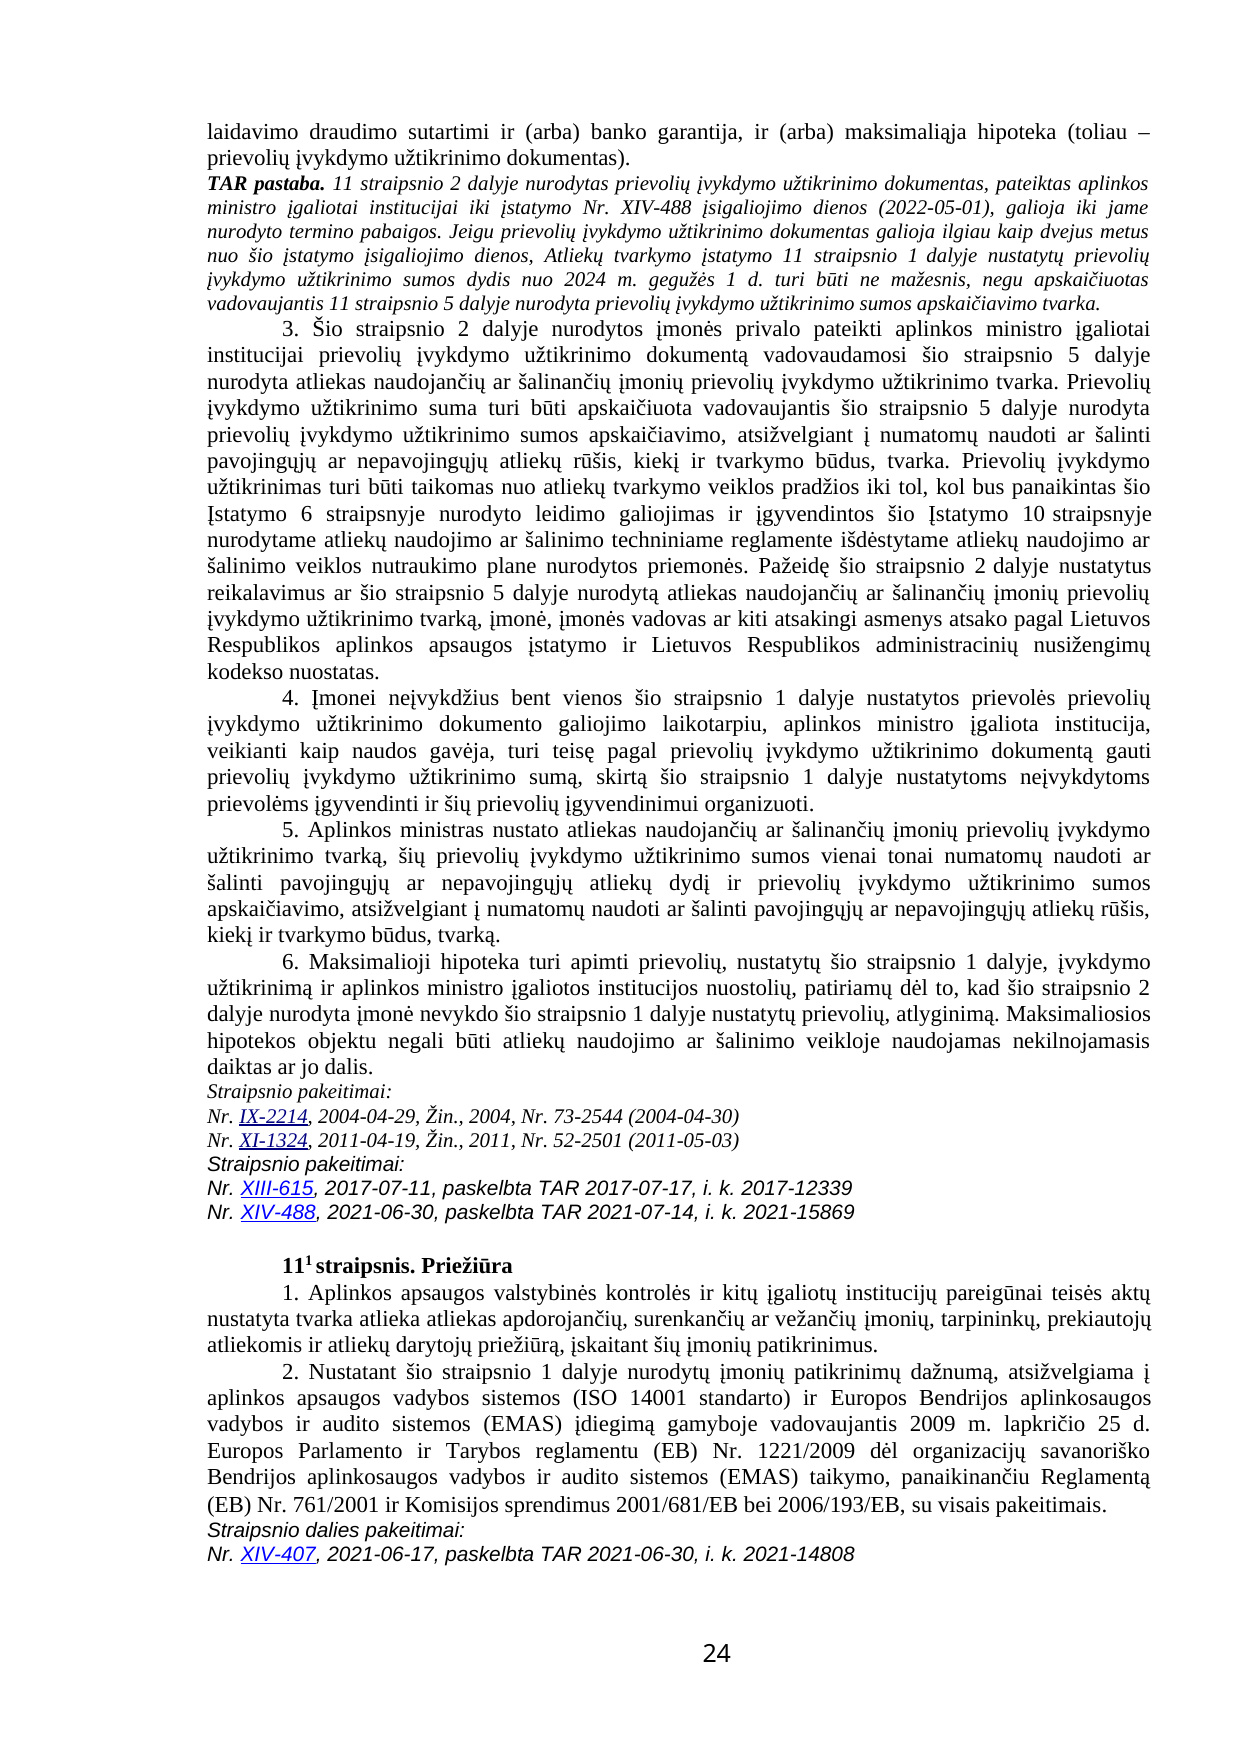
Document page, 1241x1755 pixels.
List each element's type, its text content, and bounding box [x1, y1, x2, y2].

text Nr. XI-1324, 2011-04-19, Žin., 2011, Nr. 52-2501 (2011-05-03) [207, 1128, 1152, 1152]
text 4. Įmonei neįvykdžius bent vienos šio straipsnio 1 dalyje nustatytos prievolės prievolių įvykdymo užtikrinimo dokumento galiojimo laikotarpiu, aplinkos ministro įgaliota institucija, veikianti kaip naudos gavėja, turi teisę pagal prievolių įvykdymo užtikrinimo dokumentą gauti prievolių įvykdymo užtikrinimo sumą, skirtą šio straipsnio 1 dalyje nustatytoms neįvykdytoms prievolėms įgyvendinti ir šių prievolių įgyvendinimui organizuoti. [207, 684, 1152, 816]
text TAR pastaba. 11 straipsnio 2 dalyje nurodytas prievolių įvykdymo užtikrinimo dokumentas, pateiktas aplinkos ministro įgaliotai institucijai iki įstatymo Nr. XIV-488 įsigaliojimo dienos (2022-05-01), galioja iki jame nurodyto termino pabaigos. Jeigu prievolių įvykdymo užtikrinimo dokumentas galioja ilgiau kaip dvejus metus nuo šio įstatymo įsigaliojimo dienos, Atliekų tvarkymo įstatymo 11 straipsnio 1 dalyje nustatytų prievolių įvykdymo užtikrinimo sumos dydis nuo 2024 m. gegužės 1 d. turi būti ne mažesnis, negu apskaičiuotas vadovaujantis 11 straipsnio 5 dalyje nurodyta prievolių įvykdymo užtikrinimo sumos apskaičiavimo tvarka. [207, 171, 1152, 315]
text 3. Šio straipsnio 2 dalyje nurodytos įmonės privalo pateikti aplinkos ministro įgaliotai institucijai prievolių įvykdymo užtikrinimo dokumentą vadovaudamosi šio straipsnio 5 dalyje nurodyta atliekas naudojančių ar šalinančių įmonių prievolių įvykdymo užtikrinimo tvarka. Prievolių įvykdymo užtikrinimo suma turi būti apskaičiuota vadovaujantis šio straipsnio 5 dalyje nurodyta prievolių įvykdymo užtikrinimo sumos apskaičiavimo, atsižvelgiant į numatomų naudoti ar šalinti pavojingųjų ar nepavojingųjų atliekų rūšis, kiekį ir tvarkymo būdus, tvarka. Prievolių įvykdymo užtikrinimas turi būti taikomas nuo atliekų tvarkymo veiklos pradžios iki tol, kol bus panaikintas šio Įstatymo 6 straipsnyje nurodyto leidimo galiojimas ir įgyvendintos šio Įstatymo 10 straipsnyje nurodytame atliekų naudojimo ar šalinimo techniniame reglamente išdėstytame atliekų naudojimo ar šalinimo veiklos nutraukimo plane nurodytos priemonės. Pažeidę šio straipsnio 2 dalyje nustatytus reikalavimus ar šio straipsnio 5 dalyje nurodytą atliekas naudojančių ar šalinančių įmonių prievolių įvykdymo užtikrinimo tvarką, įmonė, įmonės vadovas ar kiti atsakingi asmenys atsako pagal Lietuvos Respublikos aplinkos apsaugos įstatymo ir Lietuvos Respublikos administracinių nusižengimų kodekso nuostatas. [207, 315, 1152, 684]
text Nr. IX-2214, 2004-04-29, Žin., 2004, Nr. 73-2544 (2004-04-30) [207, 1103, 1152, 1128]
text 5. Aplinkos ministras nustato atliekas naudojančių ar šalinančių įmonių prievolių įvykdymo užtikrinimo tvarką, šių prievolių įvykdymo užtikrinimo sumos vienai tonai numatomų naudoti ar šalinti pavojingųjų ar nepavojingųjų atliekų dydį ir prievolių įvykdymo užtikrinimo sumos apskaičiavimo, atsižvelgiant į numatomų naudoti ar šalinti pavojingųjų ar nepavojingųjų atliekų rūšis, kiekį ir tvarkymo būdus, tvarką. [207, 816, 1152, 948]
text Straipsnio pakeitimai: [207, 1152, 1152, 1176]
text Nr. XIV-488, 2021-06-30, paskelbta TAR 2021-07-14, i. k. 2021-15869 [207, 1199, 1152, 1223]
text 1. Aplinkos apsaugos valstybinės kontrolės ir kitų įgaliotų institucijų pareigūnai teisės aktų nustatyta tvarka atlieka atliekas apdorojančių, surenkančių ar vežančių įmonių, tarpininkų, prekiautojų atliekomis ir atliekų darytojų priežiūrą, įskaitant šių įmonių patikrinimus. [207, 1279, 1152, 1358]
text 2. Nustatant šio straipsnio 1 dalyje nurodytų įmonių patikrinimų dažnumą, atsižvelgiama į aplinkos apsaugos vadybos sistemos (ISO 14001 standarto) ir Europos Bendrijos aplinkosaugos vadybos ir audito sistemos (EMAS) įdiegimą gamyboje vadovaujantis 2009 m. lapkričio 25 d. Europos Parlamento ir Tarybos reglamentu (EB) Nr. 1221/2009 dėl organizacijų savanoriško Bendrijos aplinkosaugos vadybos ir audito sistemos (EMAS) taikymo, panaikinančiu Reglamentą (EB) Nr. 761/2001 ir Komisijos sprendimus 2001/681/EB bei 2006/193/EB, su visais pakeitimais. [207, 1358, 1152, 1518]
text Straipsnio pakeitimai: [207, 1079, 1152, 1103]
text 6. Maksimalioji hipoteka turi apimti prievolių, nustatytų šio straipsnio 1 dalyje, įvykdymo užtikrinimą ir aplinkos ministro įgaliotos institucijos nuostolių, patiriamų dėl to, kad šio straipsnio 2 dalyje nurodyta įmonė nevykdo šio straipsnio 1 dalyje nustatytų prievolių, atlyginimą. Maksimaliosios hipotekos objektu negali būti atliekų naudojimo ar šalinimo veikloje naudojamas nekilnojamasis daiktas ar jo dalis. [207, 948, 1152, 1079]
text Straipsnio dalies pakeitimai: [207, 1518, 1152, 1542]
text Nr. XIV-407, 2021-06-17, paskelbta TAR 2021-06-30, i. k. 2021-14808 [207, 1542, 1152, 1566]
text laidavimo draudimo sutartimi ir (arba) banko garantija, ir (arba) maksimaliąja hipoteka (toliau – prievolių įvykdymo užtikrinimo dokumentas). [207, 118, 1152, 171]
text 111 straipsnis. Priežiūra [207, 1252, 1152, 1279]
text Nr. XIII-615, 2017-07-11, paskelbta TAR 2017-07-17, i. k. 2017-12339 [207, 1176, 1152, 1199]
